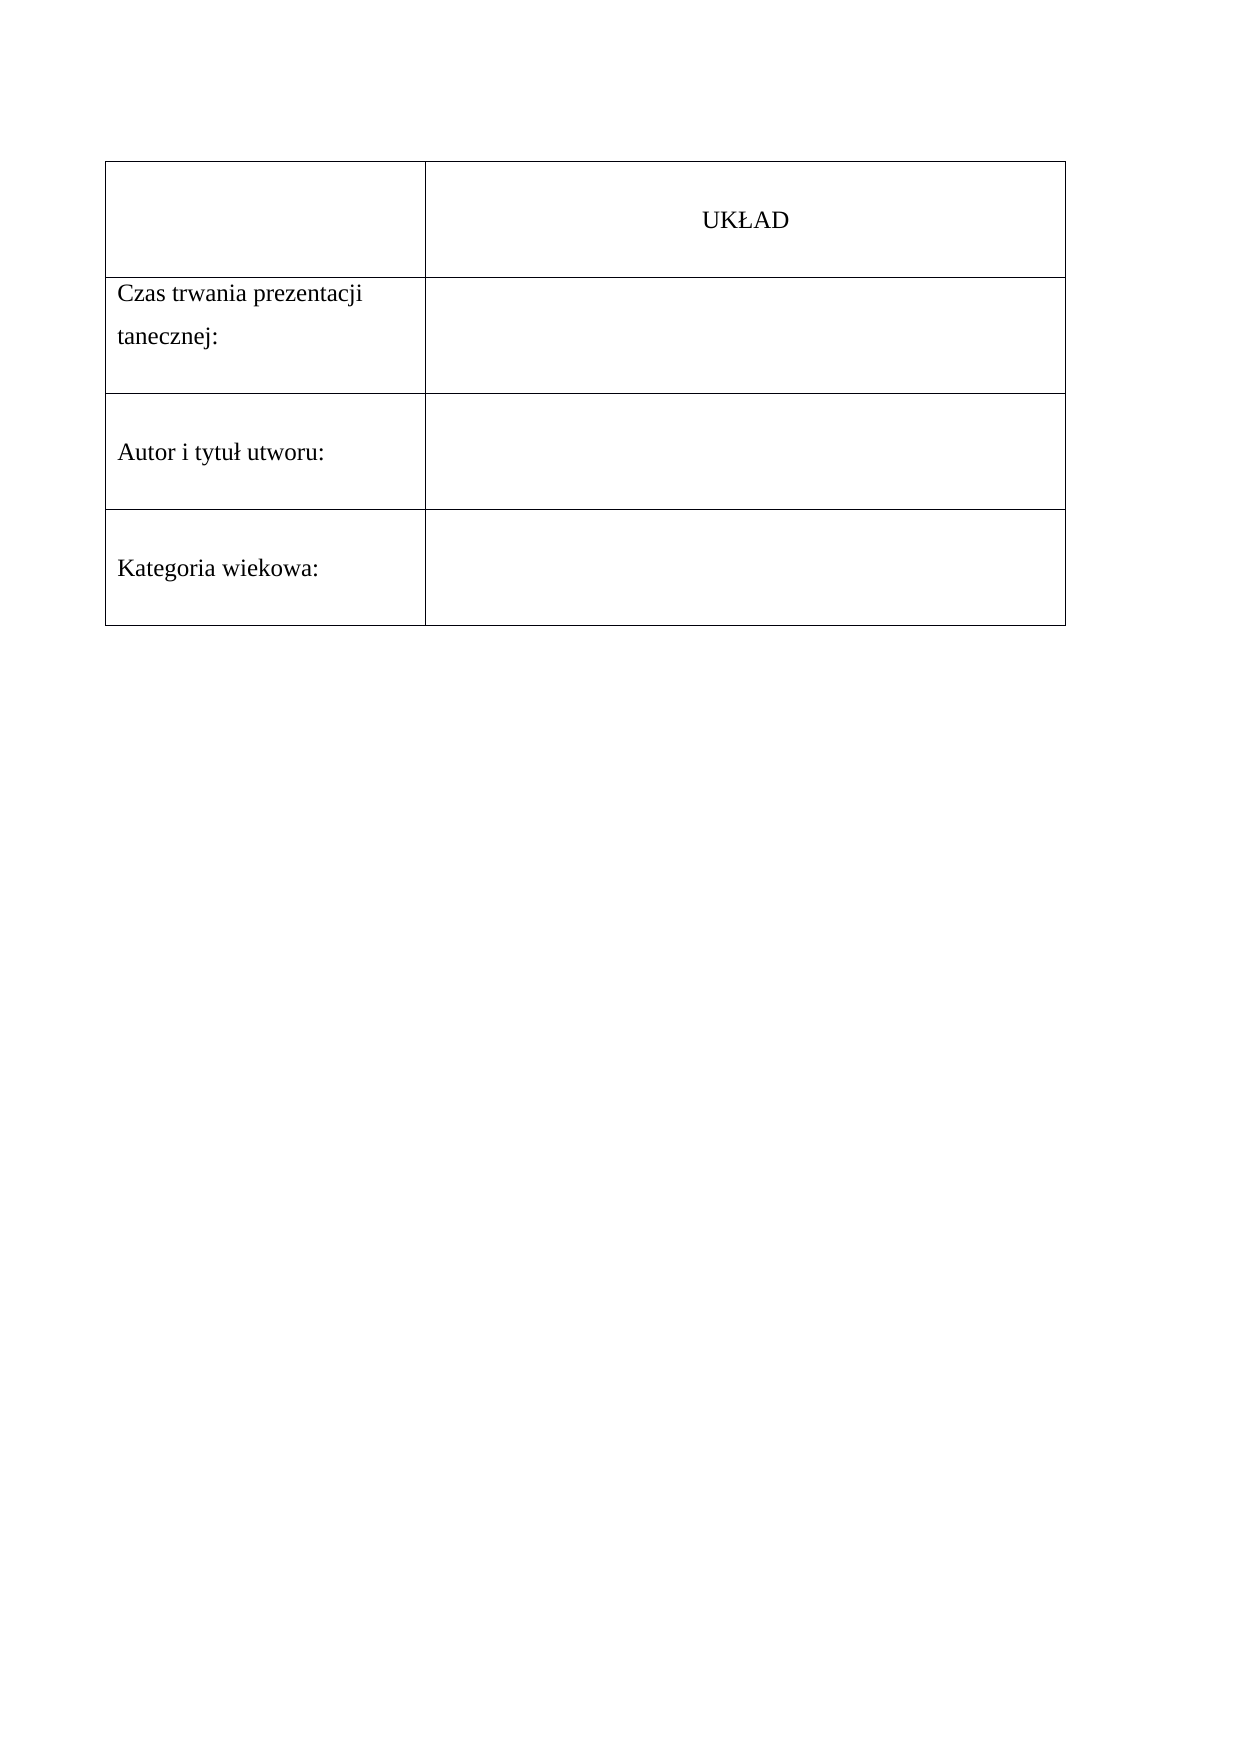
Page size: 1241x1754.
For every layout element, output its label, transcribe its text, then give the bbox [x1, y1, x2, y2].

table_cell [426, 278, 1065, 393]
table_cell Czas trwania prezentacji tanecznej: [106, 278, 425, 393]
table_cell Kategoria wiekowa: [106, 510, 425, 625]
table_cell [426, 394, 1065, 509]
table_header UKŁAD [426, 162, 1065, 277]
table_header [106, 162, 425, 277]
table_cell [426, 510, 1065, 625]
table_cell Autor i tytuł utworu: [106, 394, 425, 509]
